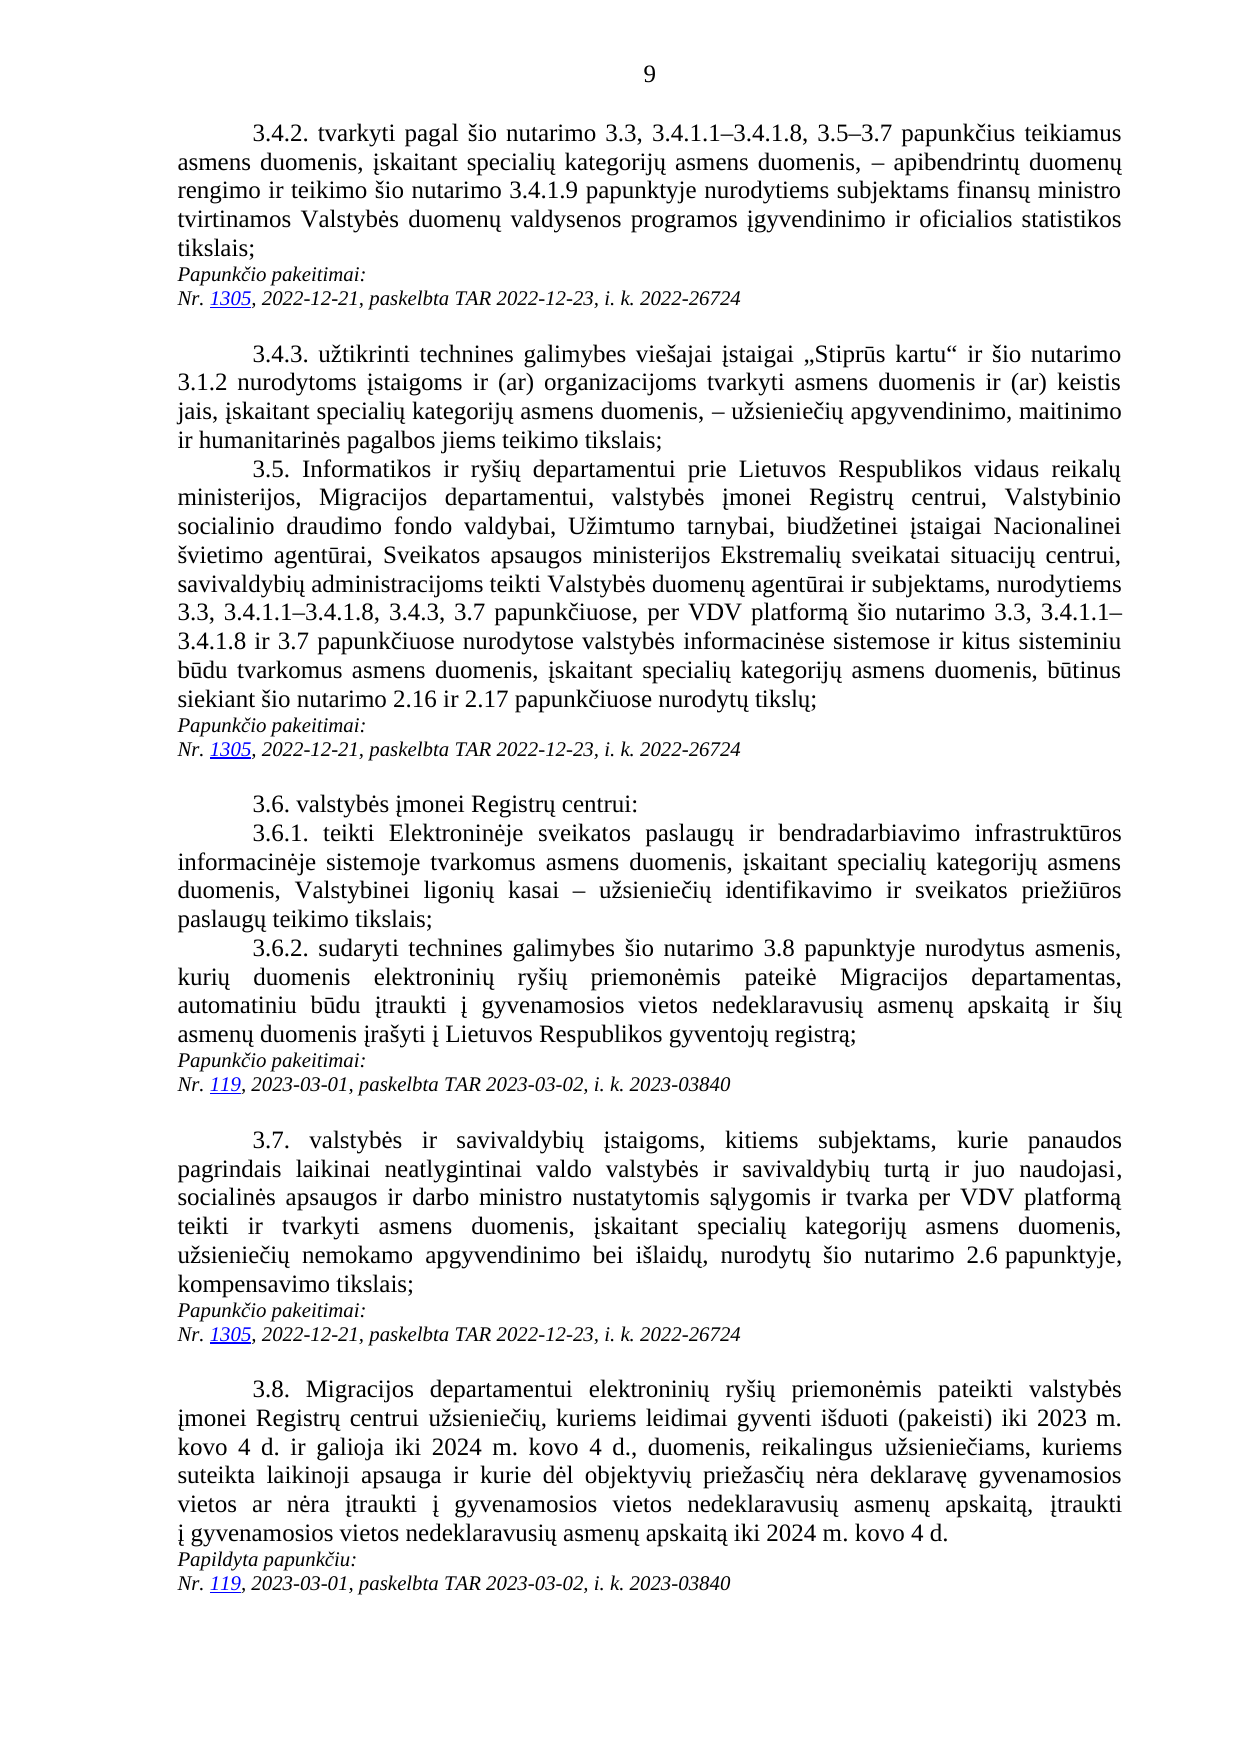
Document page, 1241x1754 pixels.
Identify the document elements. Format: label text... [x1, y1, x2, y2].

text 3.6. valstybės įmonei Registrų centrui: [177, 789, 1122, 818]
text 3.5. Informatikos ir ryšių departamentui prie Lietuvos Respublikos vidaus reikalų ministerijos, Migracijos departamentui, valstybės įmonei Registrų centrui, Valstybinio socialinio draudimo fondo valdybai, Užimtumo tarnybai, biudžetinei įstaigai Nacionalinei švietimo agentūrai, Sveikatos apsaugos ministerijos Ekstremalių sveikatai situacijų centrui, savivaldybių administracijoms teikti Valstybės duomenų agentūrai ir subjektams, nurodytiems 3.3, 3.4.1.1–3.4.1.8, 3.4.3, 3.7 papunkčiuose, per VDV platformą šio nutarimo 3.3, 3.4.1.1–3.4.1.8 ir 3.7 papunkčiuose nurodytose valstybės informacinėse sistemose ir kitus sisteminiu būdu tvarkomus asmens duomenis, įskaitant specialių kategorijų asmens duomenis, būtinus siekiant šio nutarimo 2.16 ir 2.17 papunkčiuose nurodytų tikslų; [177, 454, 1122, 712]
text Nr. 119, 2023-03-01, paskelbta TAR 2023-03-02, i. k. 2023-03840 [177, 1072, 1122, 1096]
text 3.4.3. užtikrinti technines galimybes viešajai įstaigai „Stiprūs kartu“ ir šio nutarimo 3.1.2 nurodytoms įstaigoms ir (ar) organizacijoms tvarkyti asmens duomenis ir (ar) keistis jais, įskaitant specialių kategorijų asmens duomenis, – užsieniečių apgyvendinimo, maitinimo ir humanitarinės pagalbos jiems teikimo tikslais; [177, 339, 1122, 454]
text Papunkčio pakeitimai: [177, 1297, 1122, 1322]
text Papunkčio pakeitimai: [177, 262, 1122, 286]
text Papunkčio pakeitimai: [177, 712, 1122, 737]
text Nr. 1305, 2022-12-21, paskelbta TAR 2022-12-23, i. k. 2022-26724 [177, 1322, 1122, 1346]
text 3.6.2. sudaryti technines galimybes šio nutarimo 3.8 papunktyje nurodytus asmenis, kurių duomenis elektroninių ryšių priemonėmis pateikė Migracijos departamentas, automatiniu būdu įtraukti į gyvenamosios vietos nedeklaravusių asmenų apskaitą ir šių asmenų duomenis įrašyti į Lietuvos Respublikos gyventojų registrą; [177, 933, 1122, 1048]
text Nr. 1305, 2022-12-21, paskelbta TAR 2022-12-23, i. k. 2022-26724 [177, 737, 1122, 761]
text 3.7. valstybės ir savivaldybių įstaigoms, kitiems subjektams, kurie panaudos pagrindais laikinai neatlygintinai valdo valstybės ir savivaldybių turtą ir juo naudojasi, socialinės apsaugos ir darbo ministro nustatytomis sąlygomis ir tvarka per VDV platformą teikti ir tvarkyti asmens duomenis, įskaitant specialių kategorijų asmens duomenis, užsieniečių nemokamo apgyvendinimo bei išlaidų, nurodytų šio nutarimo 2.6 papunktyje, kompensavimo tikslais; [177, 1125, 1122, 1297]
text 3.4.2. tvarkyti pagal šio nutarimo 3.3, 3.4.1.1–3.4.1.8, 3.5–3.7 papunkčius teikiamus asmens duomenis, įskaitant specialių kategorijų asmens duomenis, – apibendrintų duomenų rengimo ir teikimo šio nutarimo 3.4.1.9 papunktyje nurodytiems subjektams finansų ministro tvirtinamos Valstybės duomenų valdysenos programos įgyvendinimo ir oficialios statistikos tikslais; [177, 118, 1122, 262]
text 3.8. Migracijos departamentui elektroninių ryšių priemonėmis pateikti valstybės įmonei Registrų centrui užsieniečių, kuriems leidimai gyventi išduoti (pakeisti) iki 2023 m. kovo 4 d. ir galioja iki 2024 m. kovo 4 d., duomenis, reikalingus užsieniečiams, kuriems suteikta laikinoji apsauga ir kurie dėl objektyvių priežasčių nėra deklaravę gyvenamosios vietos ar nėra įtraukti į gyvenamosios vietos nedeklaravusių asmenų apskaitą, įtraukti į gyvenamosios vietos nedeklaravusių asmenų apskaitą iki 2024 m. kovo 4 d. [177, 1374, 1122, 1547]
text 3.6.1. teikti Elektroninėje sveikatos paslaugų ir bendradarbiavimo infrastruktūros informacinėje sistemoje tvarkomus asmens duomenis, įskaitant specialių kategorijų asmens duomenis, Valstybinei ligonių kasai – užsieniečių identifikavimo ir sveikatos priežiūros paslaugų teikimo tikslais; [177, 818, 1122, 933]
text Nr. 1305, 2022-12-21, paskelbta TAR 2022-12-23, i. k. 2022-26724 [177, 286, 1122, 310]
text Papunkčio pakeitimai: [177, 1048, 1122, 1072]
text Papildyta papunkčiu: [177, 1547, 1122, 1571]
text Nr. 119, 2023-03-01, paskelbta TAR 2023-03-02, i. k. 2023-03840 [177, 1571, 1122, 1595]
